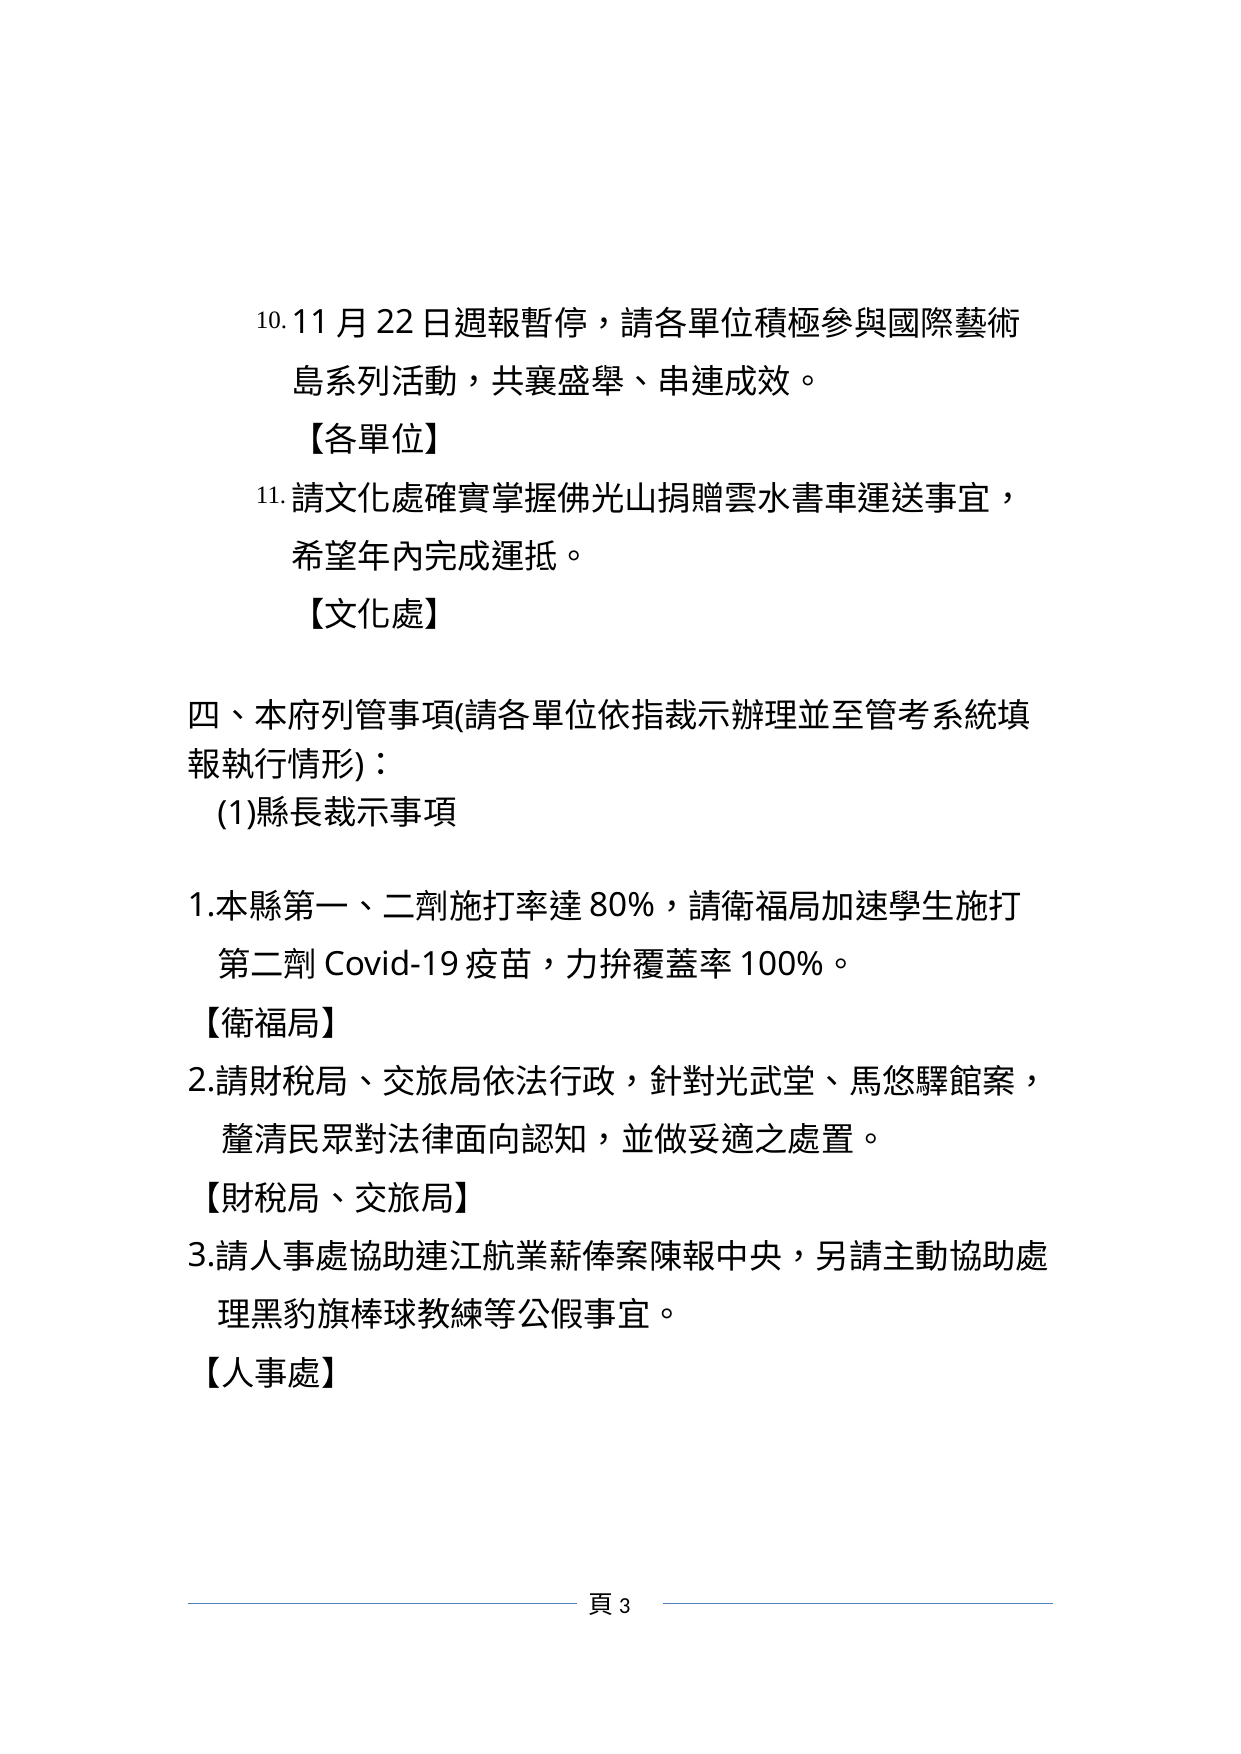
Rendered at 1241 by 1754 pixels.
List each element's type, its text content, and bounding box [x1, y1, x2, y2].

list 11月22日週報暫停，請各單位積極參與國際藝術島系列活動，共襄盛舉、串連成效。 [256, 281, 1053, 398]
text 【財稅局、交旅局】 [187, 1156, 1053, 1214]
text 【人事處】 [187, 1331, 1053, 1389]
text 【衛福局】 [187, 981, 1053, 1039]
list 請文化處確實掌握佛光山捐贈雲水書車運送事宜，希望年內完成運抵。 [256, 456, 1053, 573]
text 3.請人事處協助連江航業薪俸案陳報中央，另請主動協助處理黑豹旗棒球教練等公假事宜。 [187, 1214, 1053, 1331]
text 【文化處】 [212, 573, 1053, 631]
text 四、本府列管事項(請各單位依指裁示辦理並至管考系統填報執行情形)： [187, 689, 1053, 786]
text 【各單位】 [212, 398, 1053, 456]
list 縣長裁示事項 [217, 786, 1053, 834]
text 2.請財稅局、交旅局依法行政，針對光武堂、馬悠驛館案，釐清民眾對法律面向認知，並做妥適之處置。 [187, 1039, 1053, 1156]
text 1.本縣第一、二劑施打率達80%，請衛福局加速學生施打第二劑Covid-19疫苗，力拚覆蓋率100%。 [187, 864, 1053, 981]
